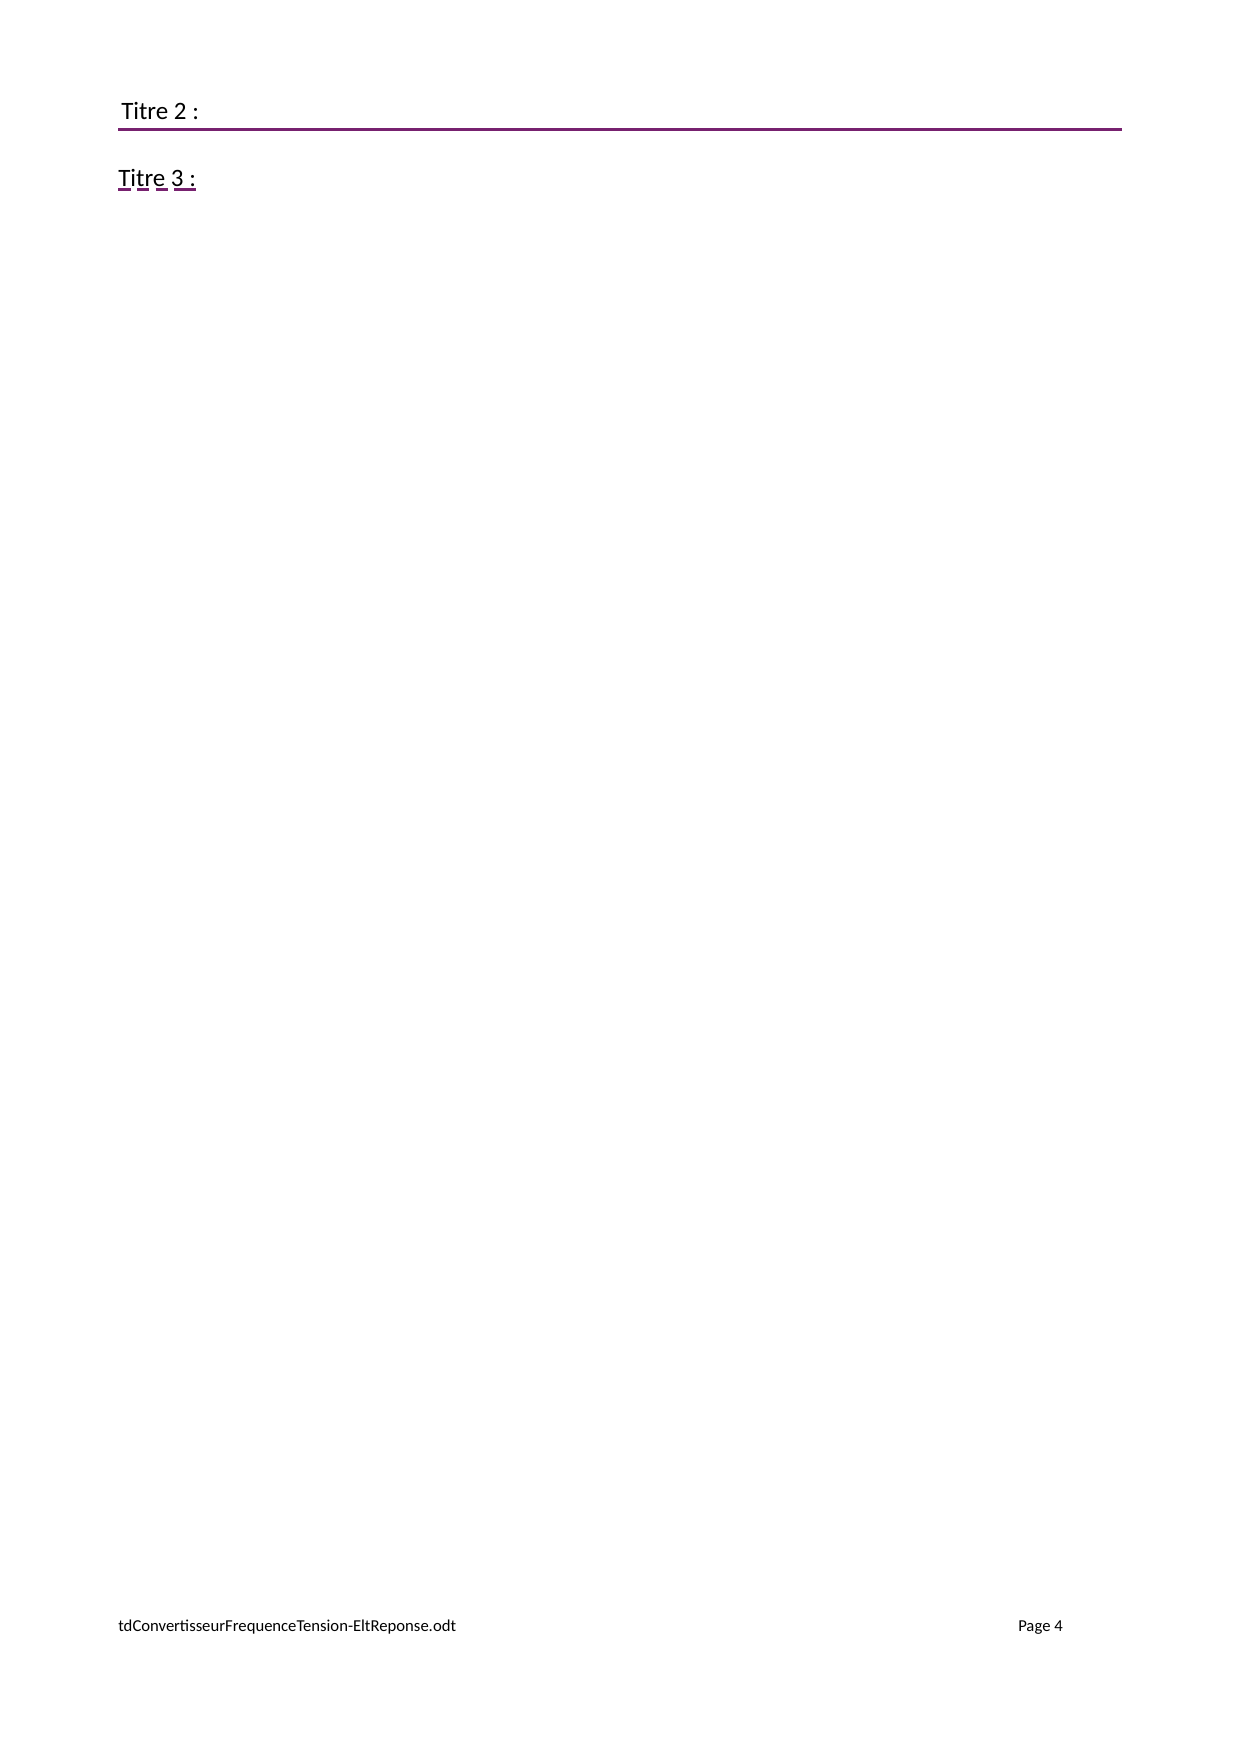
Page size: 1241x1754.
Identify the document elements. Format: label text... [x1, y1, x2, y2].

subtitle Titre 2 : [118, 92, 1122, 128]
subtitle Titre 3 : [118, 162, 1122, 192]
